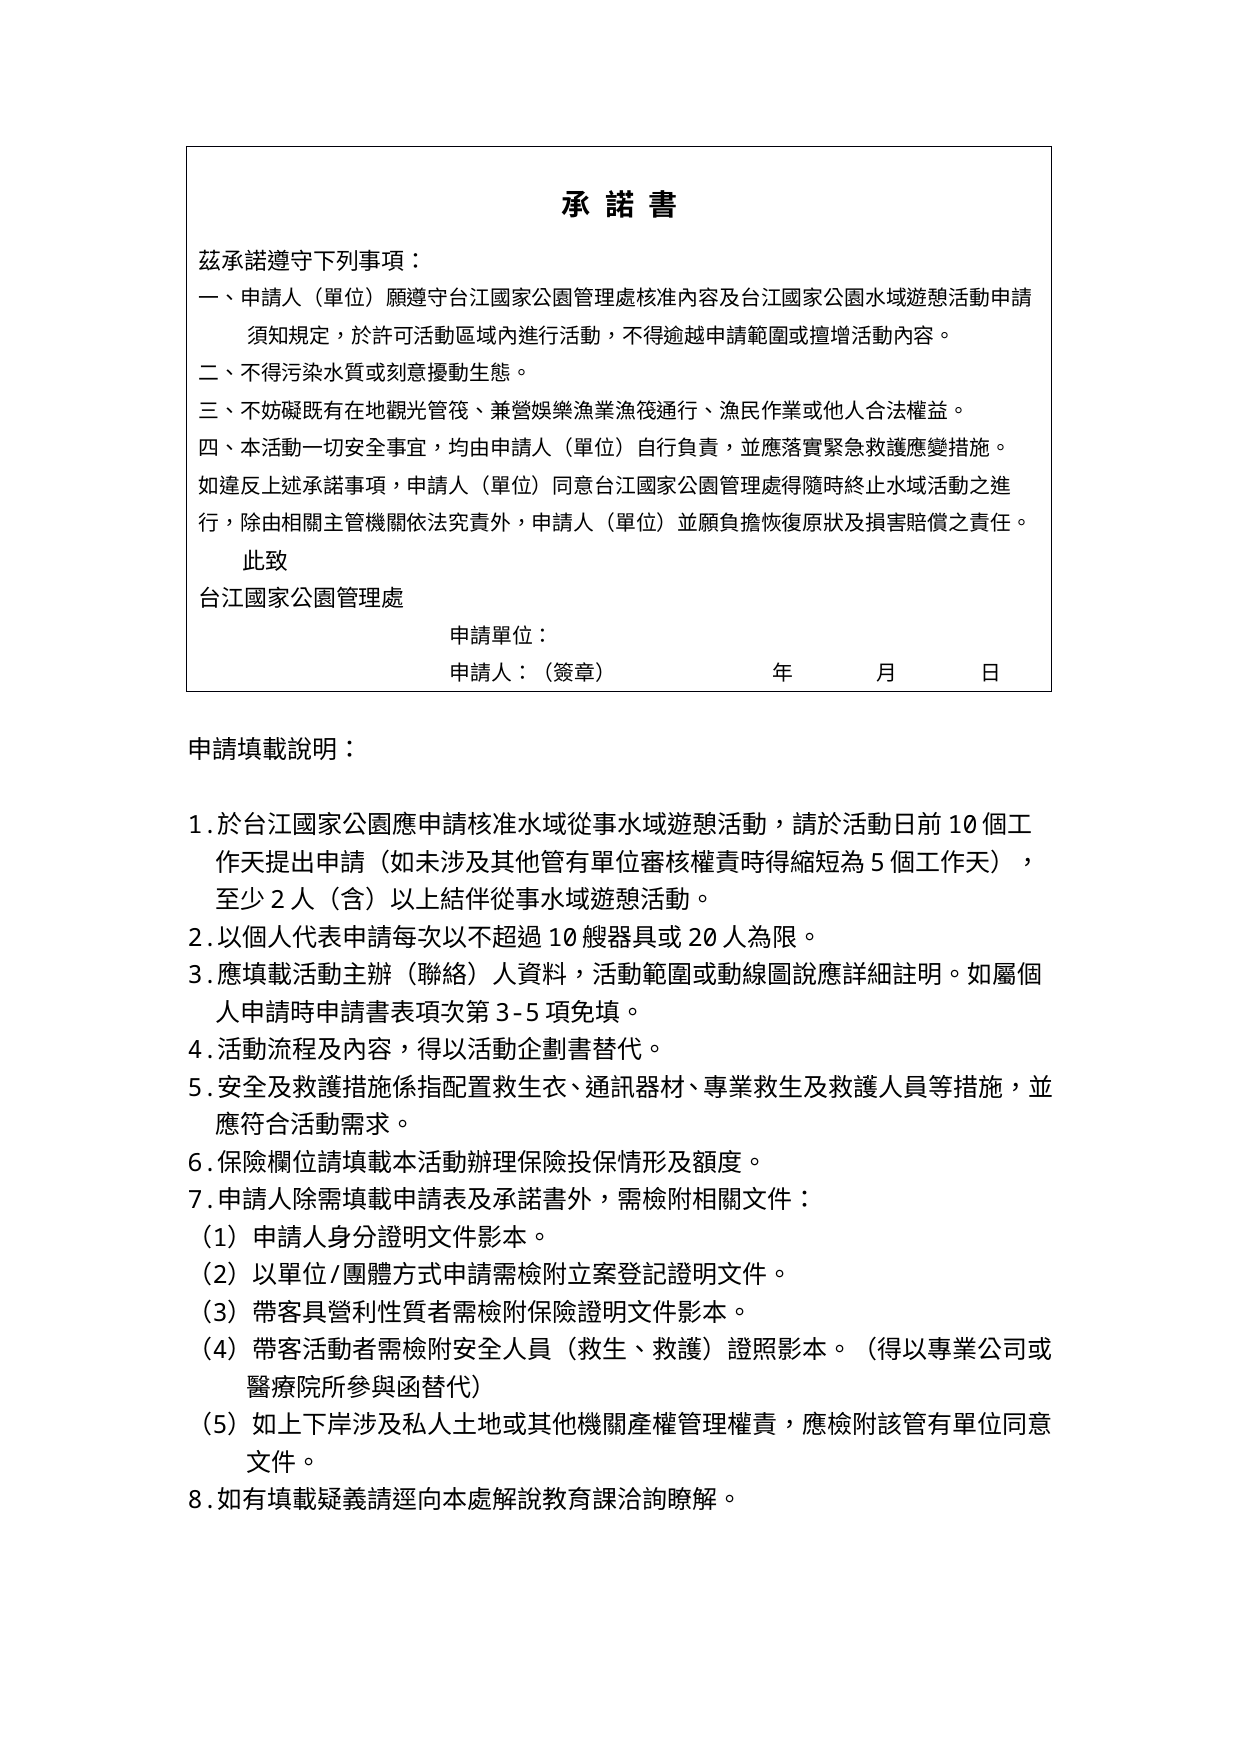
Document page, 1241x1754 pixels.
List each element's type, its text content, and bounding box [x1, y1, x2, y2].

text （2）以單位/團體方式申請需檢附立案登記證明文件。 [187, 1254, 1053, 1292]
text 2.以個人代表申請每次以不超過10艘器具或20人為限。 [187, 917, 1053, 954]
text 3.應填載活動主辦（聯絡）人資料，活動範圍或動線圖說應詳細註明。如屬個人申請時申請書表項次第3-5項免填。 [187, 954, 1053, 1029]
text 7.申請人除需填載申請表及承諾書外，需檢附相關文件： [187, 1179, 1053, 1217]
text （5）如上下岸涉及私人土地或其他機關產權管理權責，應檢附該管有單位同意文件。 [187, 1404, 1053, 1479]
text 申請填載說明： [187, 729, 1053, 767]
text 5.安全及救護措施係指配置救生衣、通訊器材、專業救生及救護人員等措施，並應符合活動需求。 [187, 1067, 1053, 1142]
text 6.保險欄位請填載本活動辦理保險投保情形及額度。 [187, 1142, 1053, 1179]
text （3）帶客具營利性質者需檢附保險證明文件影本。 [187, 1292, 1053, 1329]
text （4）帶客活動者需檢附安全人員（救生、救護）證照影本。（得以專業公司或醫療院所參與函替代） [187, 1329, 1053, 1404]
text 1.於台江國家公園應申請核准水域從事水域遊憩活動，請於活動日前10個工作天提出申請（如未涉及其他管有單位審核權責時得縮短為5個工作天），至少2人（含）以上結伴從事水域遊憩活動。 [187, 804, 1053, 917]
table_cell 承 諾 書 茲承諾遵守下列事項： 一、申請人（單位）願遵守台江國家公園管理處核准內容及台江國家公園水域遊憩活動申請須知規定，於許可活動區域內進行活動，不得逾越申請範圍或擅增活動內容。 二、不得污染水質或刻意擾動生態。 三、不妨礙既有在地觀光管筏、兼營娛樂漁業漁筏通行、漁民作業或他人合法權益。 四、本活動一切安全事宜，均由申請人（單位）自行負責，並應落實緊急救護應變措施。 如違反上述承諾事項，申請人（單位）同意台江國家公園管理處得隨時終止水域活動之進行，除由相關主管機關依法究責外，申請人（單位）並願負擔恢復原狀及損害賠償之責任。 此致 台江國家公園管理處 申請單位： 申請人：（簽章） 年 月 日 [187, 147, 1051, 691]
text 8.如有填載疑義請逕向本處解說教育課洽詢瞭解。 [187, 1479, 1053, 1517]
text （1）申請人身分證明文件影本。 [187, 1217, 1053, 1254]
text 4.活動流程及內容，得以活動企劃書替代。 [187, 1029, 1053, 1067]
